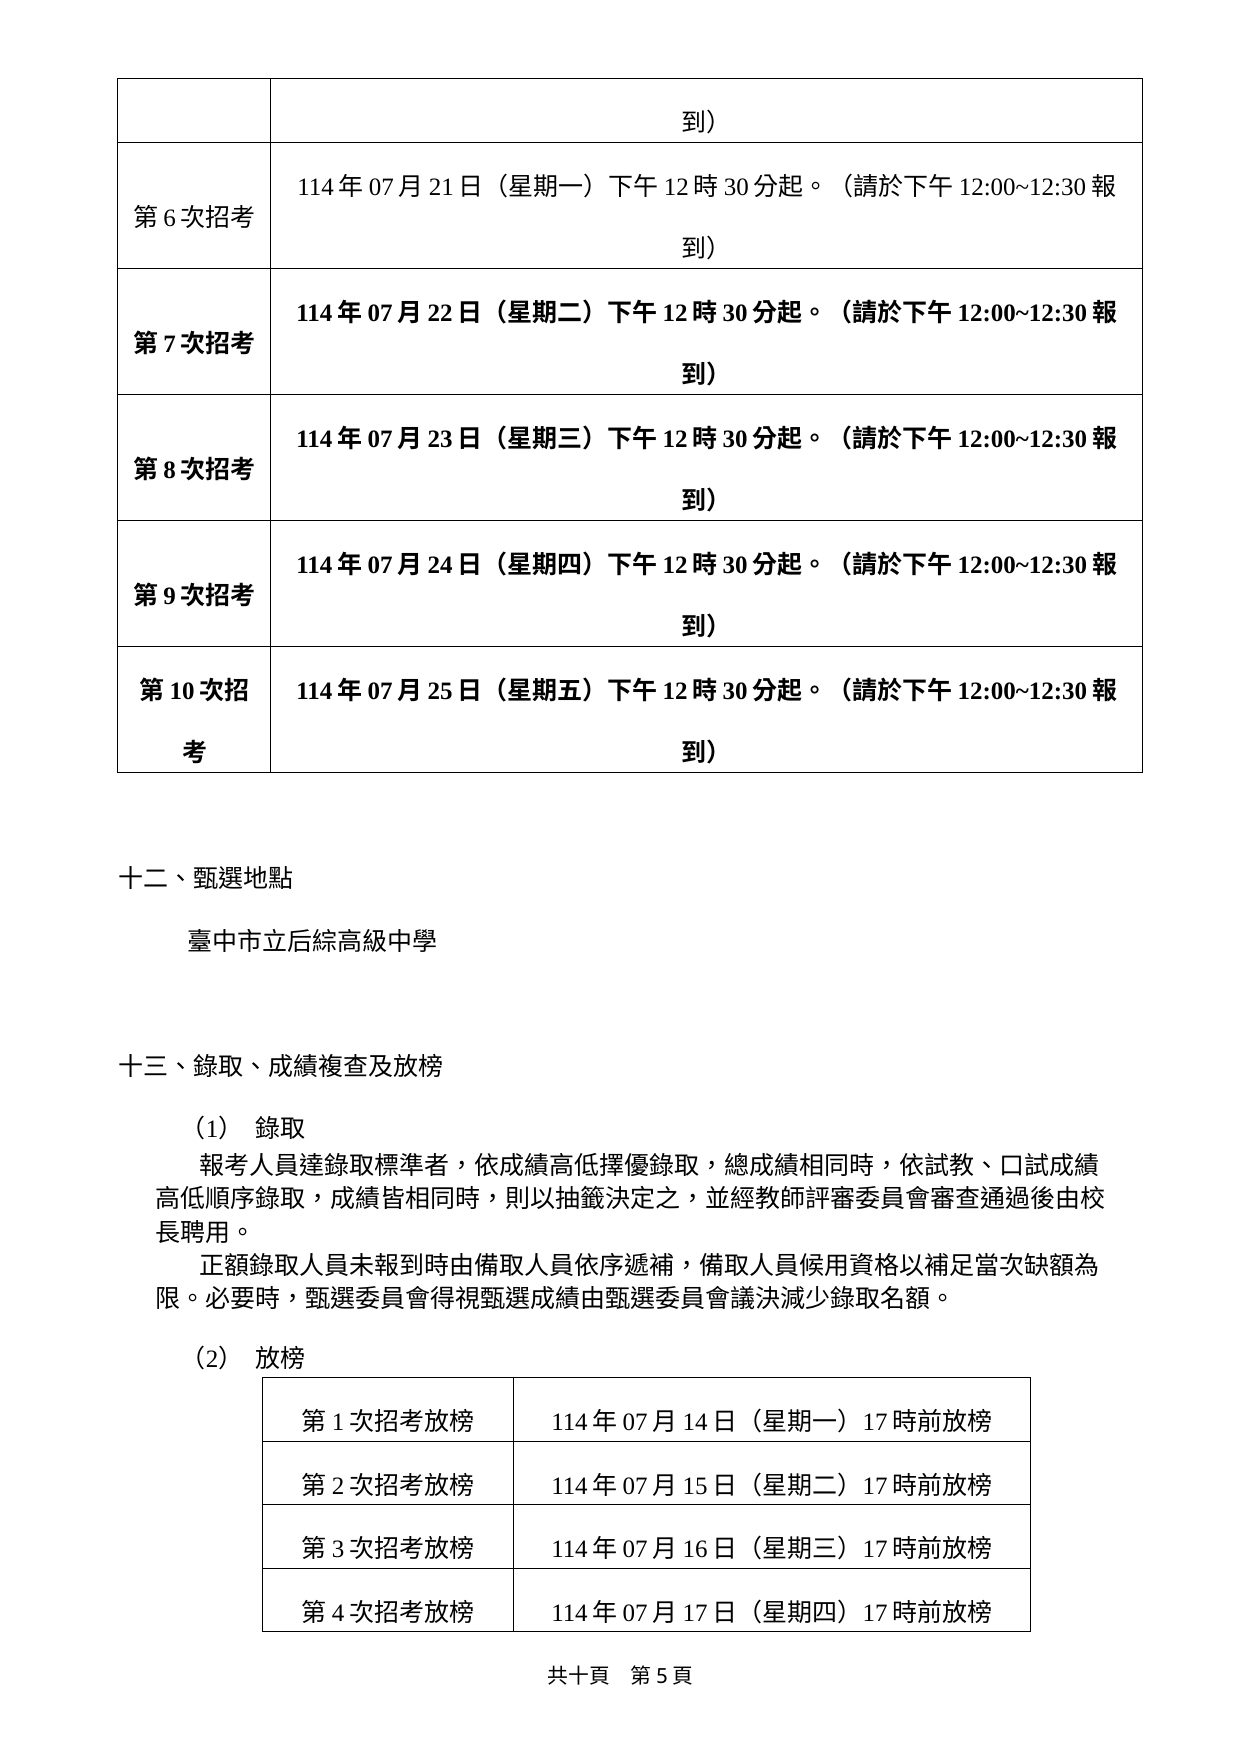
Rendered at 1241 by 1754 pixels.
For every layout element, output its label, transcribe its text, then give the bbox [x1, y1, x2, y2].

table_cell 第4次招考放榜 [263, 1569, 513, 1631]
list 放榜 [181, 1314, 1122, 1377]
table_header 第1次招考放榜 [263, 1378, 513, 1441]
text 十二、甄選地點 [118, 835, 1122, 898]
table_cell 114年07月23日（星期三）下午12時30分起。（請於下午12:00~12:30報到） [271, 395, 1142, 520]
table_cell 第10次招考 [118, 647, 270, 772]
table_cell 第8次招考 [118, 395, 270, 520]
text 高低順序錄取，成績皆相同時，則以抽籤決定之，並經教師評審委員會審查通過後由校 [156, 1181, 1122, 1214]
list 錄取 [181, 1085, 1122, 1148]
table_cell 114年07月21日（星期一）下午12時30分起。（請於下午12:00~12:30報到） [271, 143, 1142, 268]
text 臺中市立后綜高級中學 [181, 898, 1122, 960]
table_header 114年07月14日（星期一）17時前放榜 [514, 1378, 1030, 1441]
table_cell 第9次招考 [118, 521, 270, 646]
table_cell 114年07月16日（星期三）17時前放榜 [514, 1505, 1030, 1568]
text 長聘用。 [156, 1214, 1122, 1248]
table_cell 到） [271, 79, 1142, 142]
table_cell 第3次招考放榜 [263, 1505, 513, 1568]
table_cell 114年07月17日（星期四）17時前放榜 [514, 1569, 1030, 1631]
table_cell 第7次招考 [118, 269, 270, 394]
table_cell 114年07月22日（星期二）下午12時30分起。（請於下午12:00~12:30報到） [271, 269, 1142, 394]
table_cell 114年07月15日（星期二）17時前放榜 [514, 1442, 1030, 1504]
text 正額錄取人員未報到時由備取人員依序遞補，備取人員候用資格以補足當次缺額為 [118, 1248, 1122, 1281]
text 限。必要時，甄選委員會得視甄選成績由甄選委員會議決減少錄取名額。 [118, 1281, 1122, 1314]
text 十三、錄取、成績複查及放榜 [118, 1023, 1122, 1085]
table_cell 第2次招考放榜 [263, 1442, 513, 1504]
table_cell 114年07月25日（星期五）下午12時30分起。（請於下午12:00~12:30報到） [271, 647, 1142, 772]
table_cell 114年07月24日（星期四）下午12時30分起。（請於下午12:00~12:30報到） [271, 521, 1142, 646]
table_cell [118, 79, 270, 142]
table_cell 第6次招考 [118, 143, 270, 268]
text 報考人員達錄取標準者，依成績高低擇優錄取，總成績相同時，依試教、口試成績 [156, 1148, 1122, 1181]
